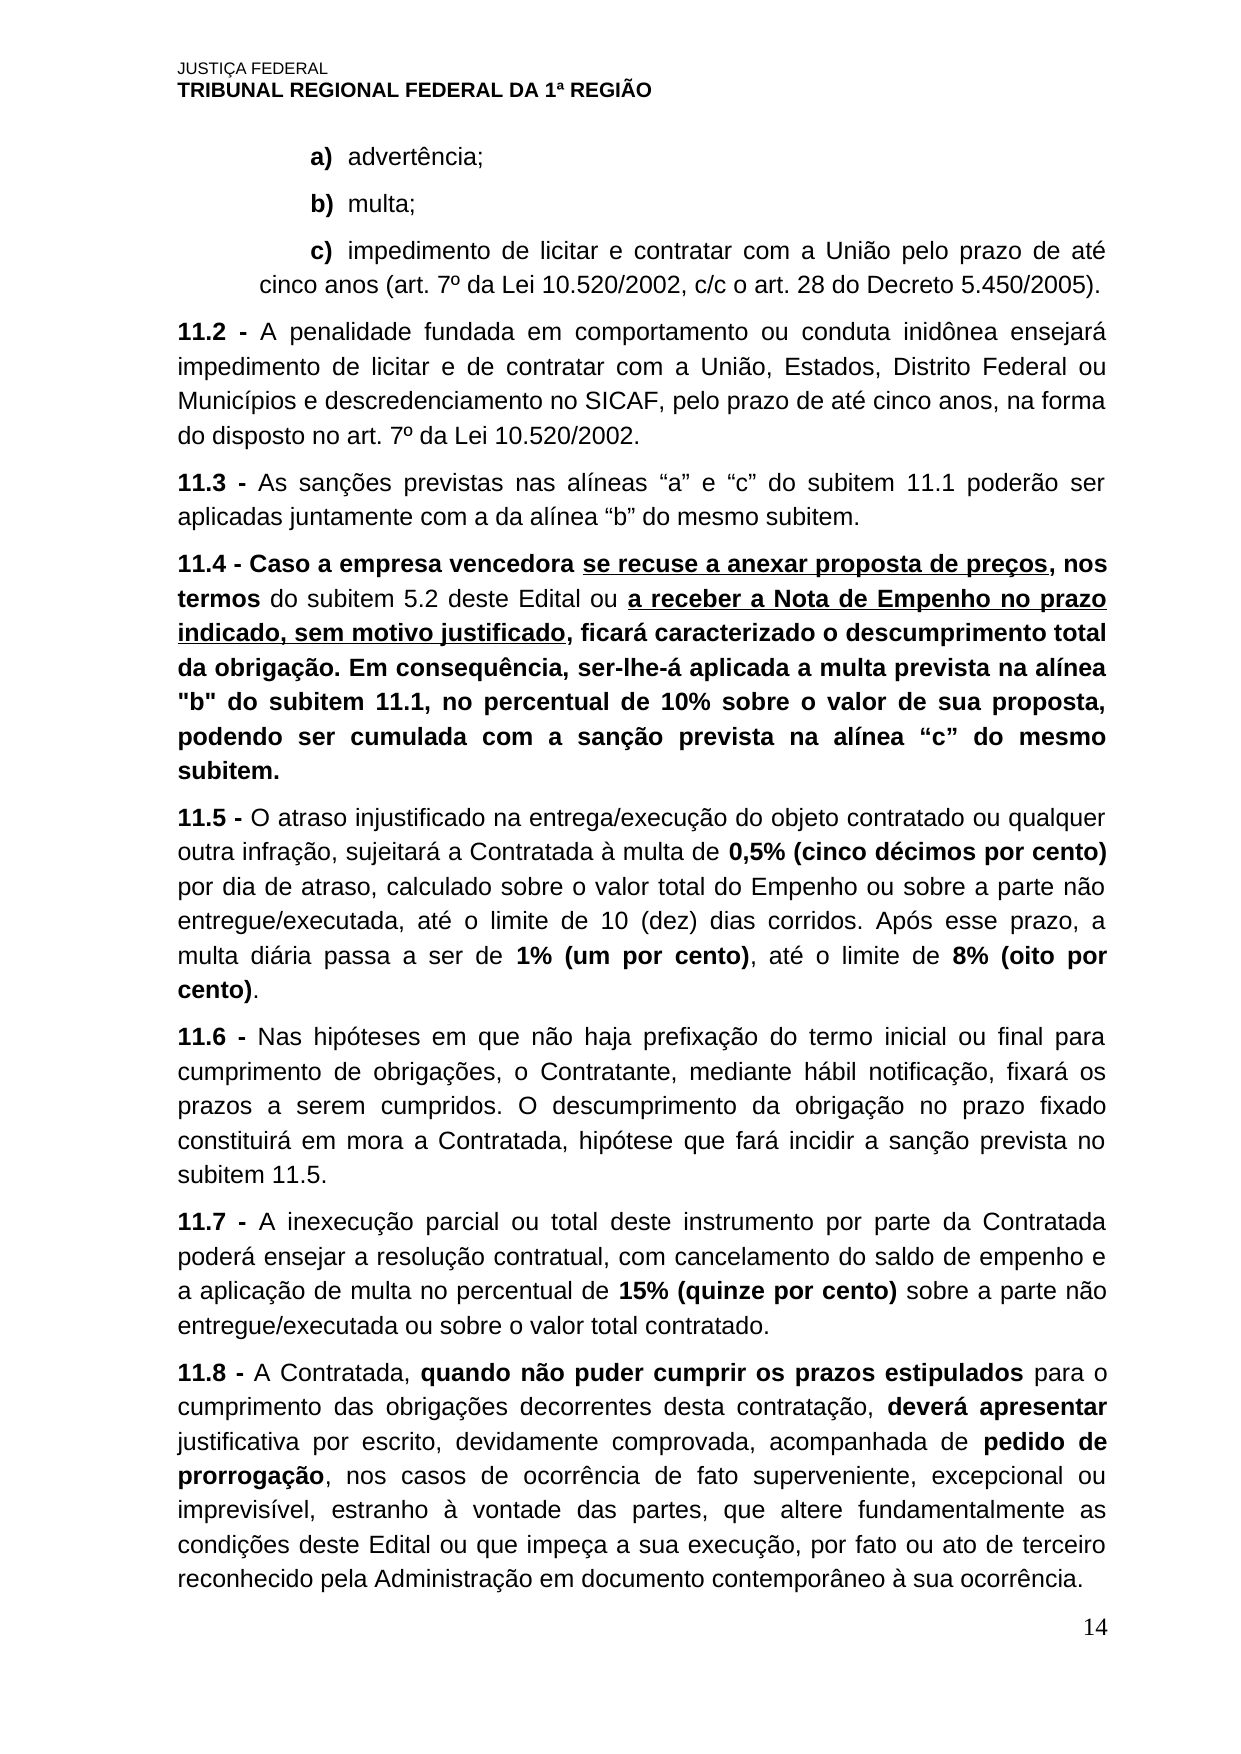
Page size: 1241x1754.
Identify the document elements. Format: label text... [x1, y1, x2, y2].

text 11.2 - A penalidade fundada em comportamento ou conduta inidônea ensejará impedimento de licitar e de contratar com a União, Estados, Distrito Federal ou Municípios e descredenciamento no SICAF, pelo prazo de até cinco anos, na forma do disposto no art. 7º da Lei 10.520/2002. [177, 317, 1107, 449]
list advertência; [222, 142, 1107, 171]
text 11.8 - A Contratada, quando não puder cumprir os prazos estipulados para o cumprimento das obrigações decorrentes desta contratação, deverá apresentar justificativa por escrito, devidamente comprovada, acompanhada de pedido de prorrogação, nos casos de ocorrência de fato superveniente, excepcional ou imprevisível, estranho à vontade das partes, que altere fundamentalmente as condições deste Edital ou que impeça a sua execução, por fato ou ato de terceiro reconhecido pela Administração em documento contemporâneo à sua ocorrência. [177, 1358, 1107, 1593]
text 11.4 - Caso a empresa vencedora se recuse a anexar proposta de preços, nos termos do subitem 5.2 deste Edital ou a receber a Nota de Empenho no prazo indicado, sem motivo justificado, ficará caracterizado o descumprimento total da obrigação. Em consequência, ser-lhe-á aplicada a multa prevista na alínea "b" do subitem 11.1, no percentual de 10% sobre o valor de sua proposta, podendo ser cumulada com a sanção prevista na alínea “c” do mesmo subitem. [177, 644, 308, 785]
list impedimento de licitar e contratar com a União pelo prazo de até cinco anos (art. 7º da Lei 10.520/2002, c/c o art. 28 do Decreto 5.450/2005). [222, 236, 1107, 299]
text 11.7 - A inexecução parcial ou total deste instrumento por parte da Contratada poderá ensejar a resolução contratual, com cancelamento do saldo de empenho e a aplicação de multa no percentual de 15% (quinze por cento) sobre a parte não entregue/executada ou sobre o valor total contratado. [177, 1207, 1107, 1339]
text 11.3 - As sanções previstas nas alíneas “a” e “c” do subitem 11.1 poderão ser aplicadas juntamente com a da alínea “b” do mesmo subitem. [177, 468, 1107, 531]
text 11.6 - Nas hipóteses em que não haja prefixação do termo inicial ou final para cumprimento de obrigações, o Contratante, mediante hábil notificação, fixará os prazos a serem cumpridos. O descumprimento da obrigação no prazo fixado constituirá em mora a Contratada, hipótese que fará incidir a sanção prevista no subitem 11.5. [177, 1022, 308, 1189]
text 11.5 - O atraso injustificado na entrega/execução do objeto contratado ou qualquer outra infração, sujeitará a Contratada à multa de 0,5% (cinco décimos por cento) por dia de atraso, calculado sobre o valor total do Empenho ou sobre a parte não entregue/executada, até o limite de 10 (dez) dias corridos. Após esse prazo, a multa diária passa a ser de 1% (um por cento), até o limite de 8% (oito por cento). [985, 803, 1107, 1004]
text 11.6 - Nas hipóteses em que não haja prefixação do termo inicial ou final para cumprimento de obrigações, o Contratante, mediante hábil notificação, fixará os prazos a serem cumpridos. O descumprimento da obrigação no prazo fixado constituirá em mora a Contratada, hipótese que fará incidir a sanção prevista no subitem 11.5. [985, 1022, 1107, 1189]
text 11.4 - Caso a empresa vencedora se recuse a anexar proposta de preços, nos termos do subitem 5.2 deste Edital ou a receber a Nota de Empenho no prazo indicado, sem motivo justificado, ficará caracterizado o descumprimento total da obrigação. Em consequência, ser-lhe-á aplicada a multa prevista na alínea "b" do subitem 11.1, no percentual de 10% sobre o valor de sua proposta, podendo ser cumulada com a sanção prevista na alínea “c” do mesmo subitem. [985, 610, 1107, 785]
text 11.4 - Caso a empresa vencedora se recuse a anexar proposta de preços, nos termos do subitem 5.2 deste Edital ou a receber a Nota de Empenho no prazo indicado, sem motivo justificado, ficará caracterizado o descumprimento total da obrigação. Em consequência, ser-lhe-á aplicada a multa prevista na alínea "b" do subitem 11.1, no percentual de 10% sobre o valor de sua proposta, podendo ser cumulada com a sanção prevista na alínea “c” do mesmo subitem. [177, 549, 1107, 643]
text 11.5 - O atraso injustificado na entrega/execução do objeto contratado ou qualquer outra infração, sujeitará a Contratada à multa de 0,5% (cinco décimos por cento) por dia de atraso, calculado sobre o valor total do Empenho ou sobre a parte não entregue/executada, até o limite de 10 (dez) dias corridos. Após esse prazo, a multa diária passa a ser de 1% (um por cento), até o limite de 8% (oito por cento). [177, 803, 308, 1004]
list multa; [222, 189, 1107, 217]
